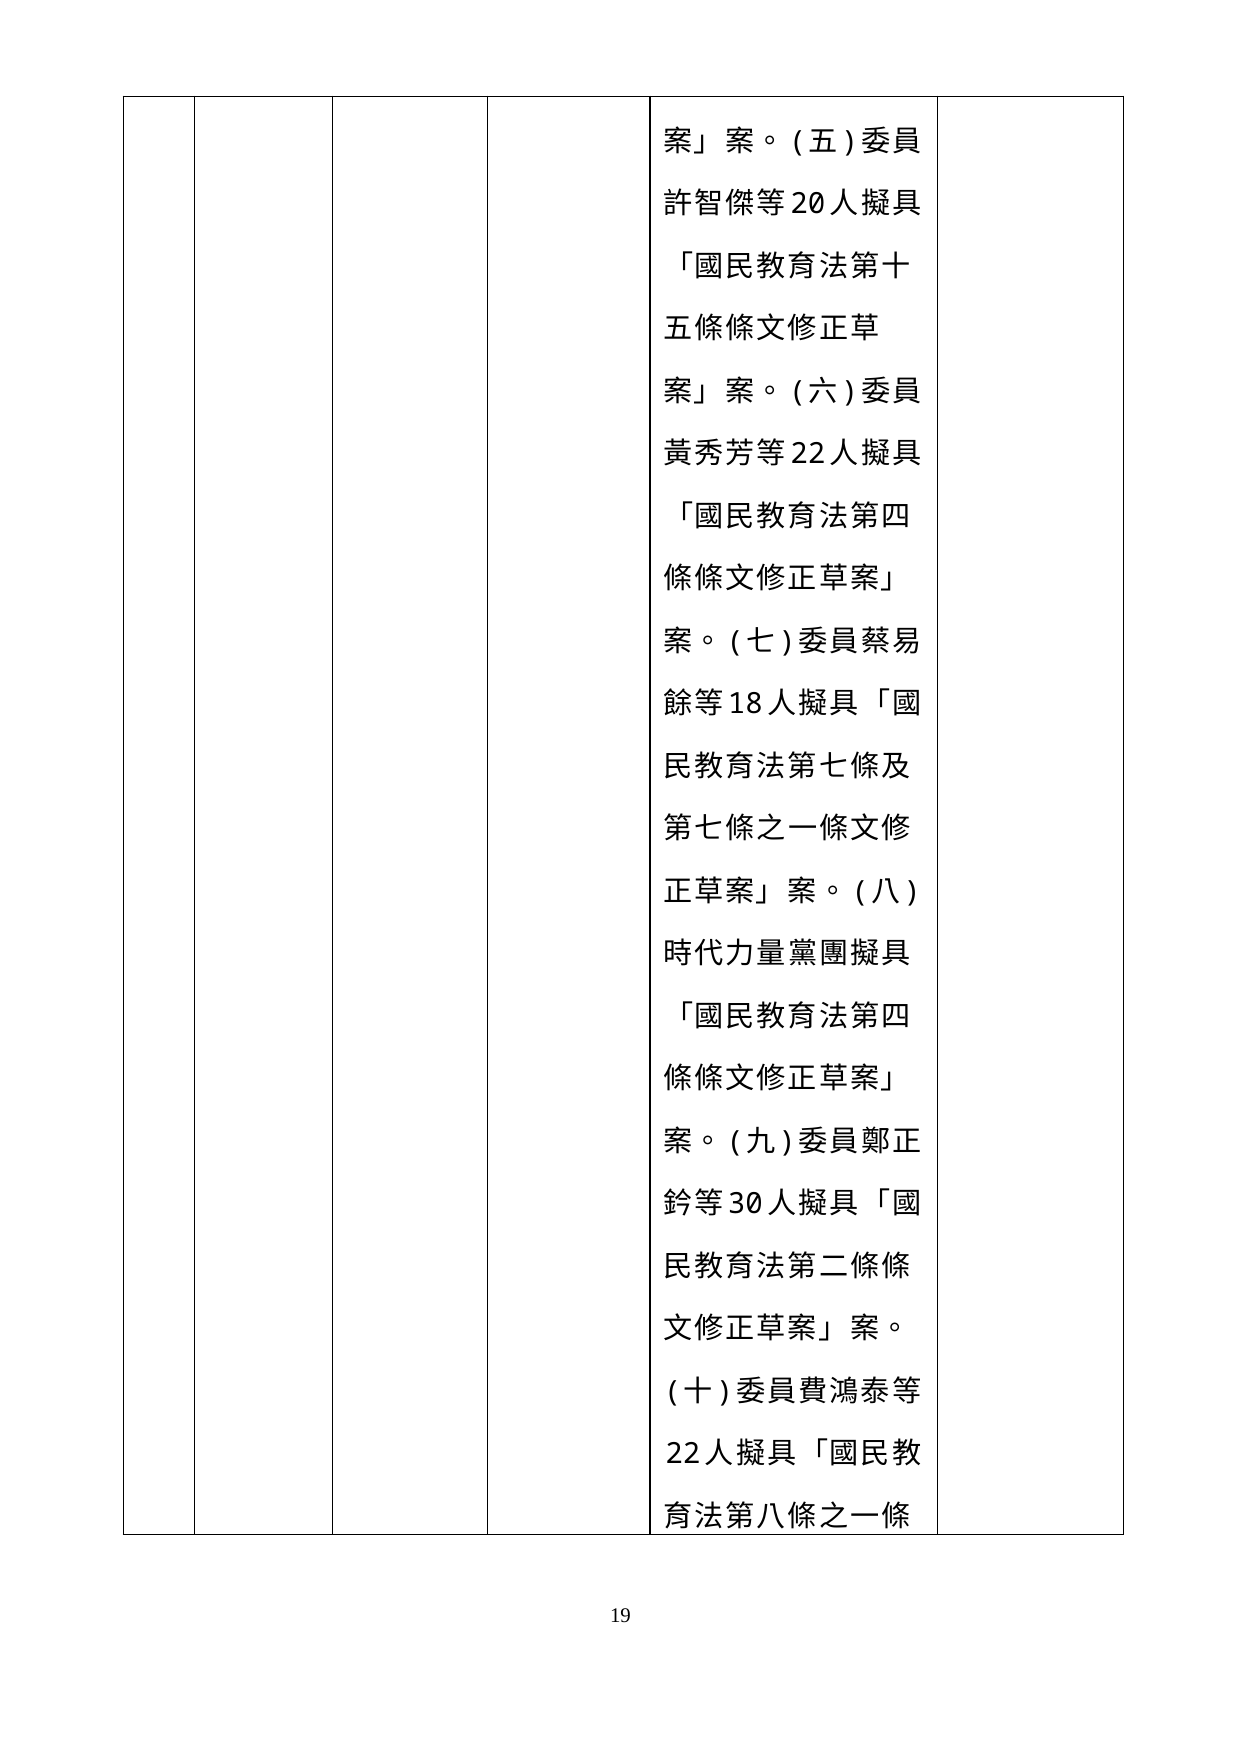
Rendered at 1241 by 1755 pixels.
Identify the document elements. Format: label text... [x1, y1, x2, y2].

table_cell 案」案。(五)委員許智傑等20人擬具「國民教育法第十五條條文修正草案」案。(六)委員黃秀芳等22人擬具「國民教育法第四條條文修正草案」案。(七)委員蔡易餘等18人擬具「國民教育法第七條及第七條之一條文修正草案」案。(八)時代力量黨團擬具「國民教育法第四條條文修正草案」案。(九)委員鄭正鈐等30人擬具「國民教育法第二條條文修正草案」案。(十)委員費鴻泰等22人擬具「國民教育法第八條之一條 [651, 97, 937, 1534]
table_cell [195, 97, 332, 1534]
table_cell [124, 97, 194, 1534]
table_cell [938, 97, 1123, 1534]
table_cell [333, 97, 487, 1534]
table_cell [488, 97, 649, 1534]
